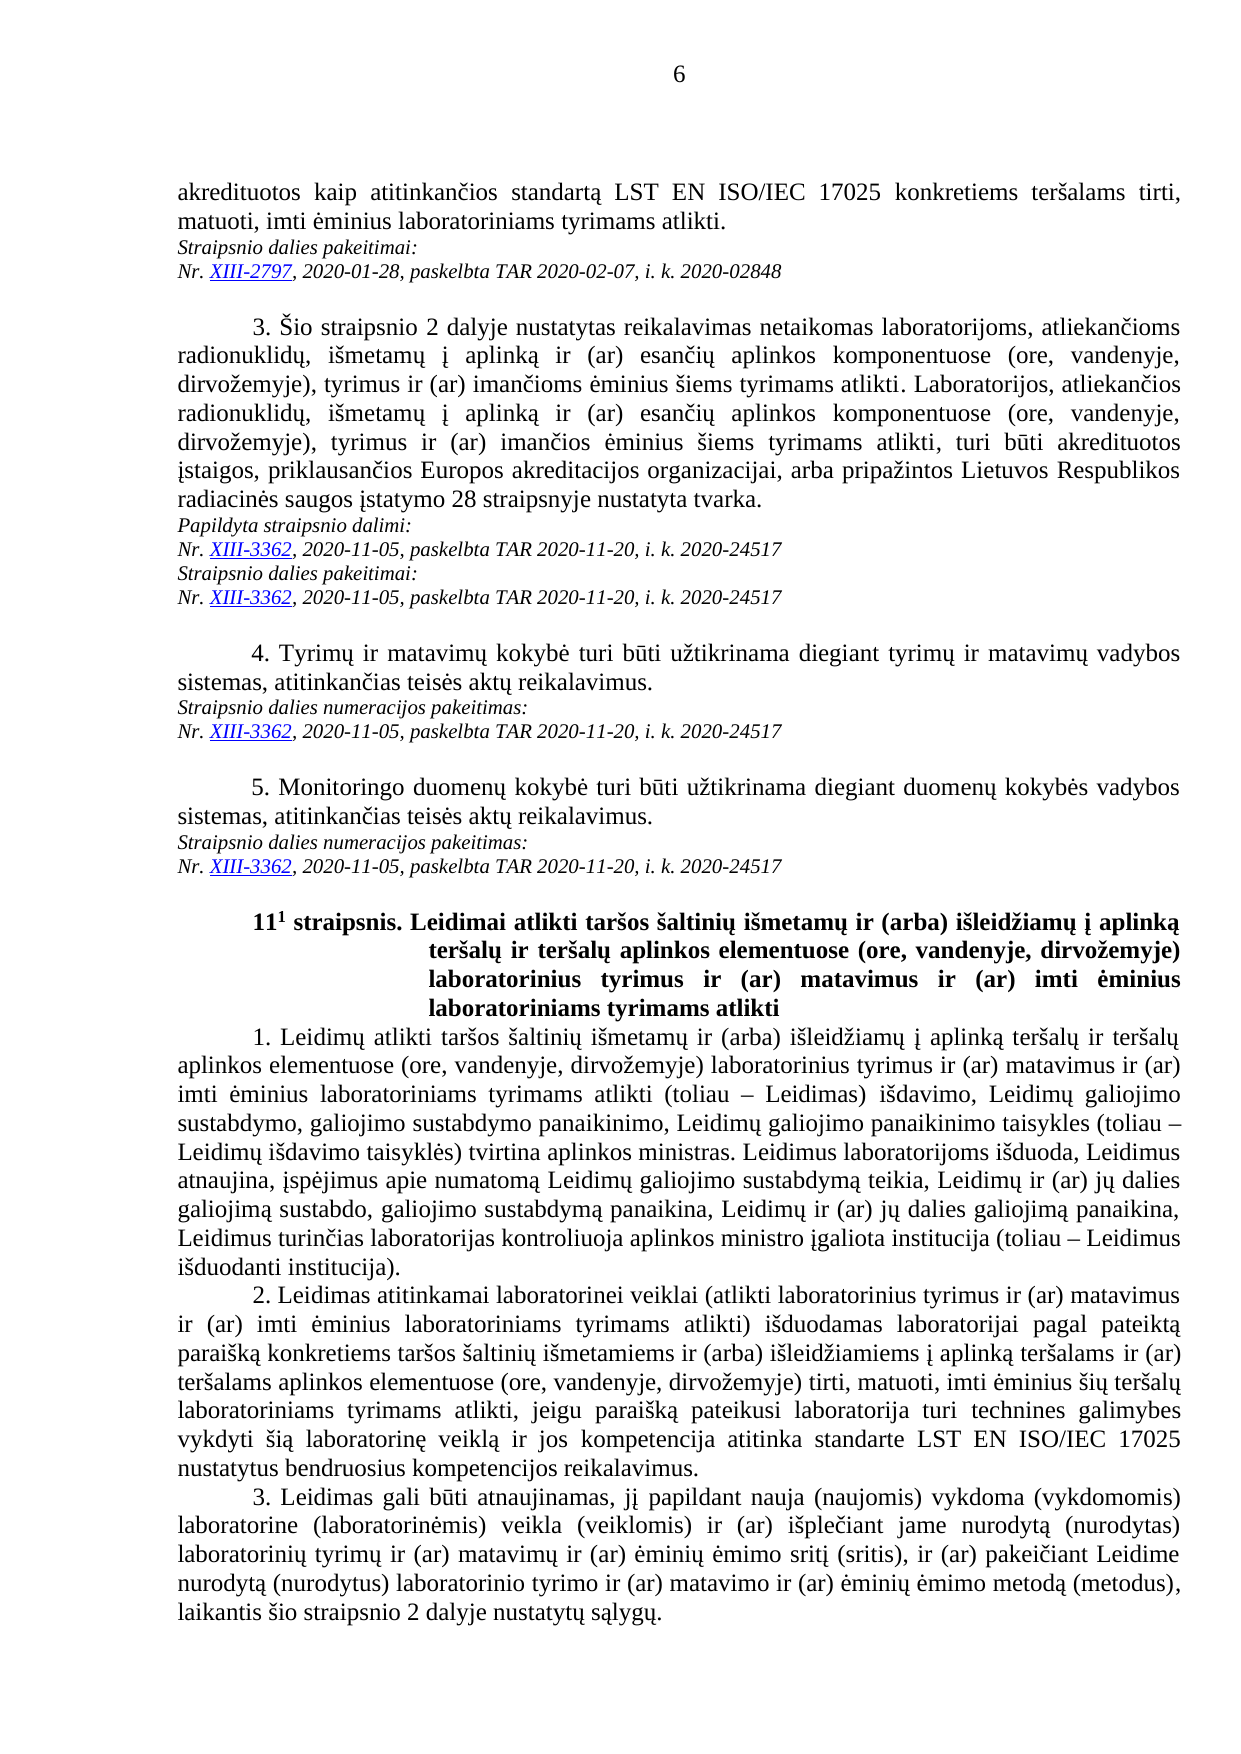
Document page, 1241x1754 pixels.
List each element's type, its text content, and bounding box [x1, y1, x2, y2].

text 4. Tyrimų ir matavimų kokybė turi būti užtikrinama diegiant tyrimų ir matavimų vadybos sistemas, atitinkančias teisės aktų reikalavimus. [177, 638, 1181, 695]
text Nr. XIII-3362, 2020-11-05, paskelbta TAR 2020-11-20, i. k. 2020-24517 [177, 719, 1181, 743]
text 1. Leidimų atlikti taršos šaltinių išmetamų ir (arba) išleidžiamų į aplinką teršalų ir teršalų aplinkos elementuose (ore, vandenyje, dirvožemyje) laboratorinius tyrimus ir (ar) matavimus ir (ar) imti ėminius laboratoriniams tyrimams atlikti (toliau – Leidimas) išdavimo, Leidimų galiojimo sustabdymo, galiojimo sustabdymo panaikinimo, Leidimų galiojimo panaikinimo taisykles (toliau – Leidimų išdavimo taisyklės) tvirtina aplinkos ministras. Leidimus laboratorijoms išduoda, Leidimus atnaujina, įspėjimus apie numatomą Leidimų galiojimo sustabdymą teikia, Leidimų ir (ar) jų dalies galiojimą sustabdo, galiojimo sustabdymą panaikina, Leidimų ir (ar) jų dalies galiojimą panaikina, Leidimus turinčias laboratorijas kontroliuoja aplinkos ministro įgaliota institucija (toliau – Leidimus išduodanti institucija). [177, 1022, 1181, 1280]
text 3. Leidimas gali būti atnaujinamas, jį papildant nauja (naujomis) vykdoma (vykdomomis) laboratorine (laboratorinėmis) veikla (veiklomis) ir (ar) išplečiant jame nurodytą (nurodytas) laboratorinių tyrimų ir (ar) matavimų ir (ar) ėminių ėmimo sritį (sritis), ir (ar) pakeičiant Leidime nurodytą (nurodytus) laboratorinio tyrimo ir (ar) matavimo ir (ar) ėminių ėmimo metodą (metodus), laikantis šio straipsnio 2 dalyje nustatytų sąlygų. [177, 1482, 1181, 1625]
text Straipsnio dalies pakeitimai: [177, 561, 1181, 585]
text Nr. XIII-3362, 2020-11-05, paskelbta TAR 2020-11-20, i. k. 2020-24517 [177, 537, 1181, 561]
text 3. Šio straipsnio 2 dalyje nustatytas reikalavimas netaikomas laboratorijoms, atliekančioms radionuklidų, išmetamų į aplinką ir (ar) esančių aplinkos komponentuose (ore, vandenyje, dirvožemyje), tyrimus ir (ar) imančioms ėminius šiems tyrimams atlikti. Laboratorijos, atliekančios radionuklidų, išmetamų į aplinką ir (ar) esančių aplinkos komponentuose (ore, vandenyje, dirvožemyje), tyrimus ir (ar) imančios ėminius šiems tyrimams atlikti, turi būti akredituotos įstaigos, priklausančios Europos akreditacijos organizacijai, arba pripažintos Lietuvos Respublikos radiacinės saugos įstatymo 28 straipsnyje nustatyta tvarka. [177, 312, 1181, 513]
text Straipsnio dalies numeracijos pakeitimas: [177, 695, 1181, 719]
text Papildyta straipsnio dalimi: [177, 513, 1181, 537]
text Nr. XIII-2797, 2020-01-28, paskelbta TAR 2020-02-07, i. k. 2020-02848 [177, 259, 1181, 283]
text Straipsnio dalies numeracijos pakeitimas: [177, 830, 1181, 854]
text akredituotos kaip atitinkančios standartą LST EN ISO/IEC 17025 konkretiems teršalams tirti, matuoti, imti ėminius laboratoriniams tyrimams atlikti. [177, 177, 1181, 235]
text 2. Leidimas atitinkamai laboratorinei veiklai (atlikti laboratorinius tyrimus ir (ar) matavimus ir (ar) imti ėminius laboratoriniams tyrimams atlikti) išduodamas laboratorijai pagal pateiktą paraišką konkretiems taršos šaltinių išmetamiems ir (arba) išleidžiamiems į aplinką teršalams ir (ar) teršalams aplinkos elementuose (ore, vandenyje, dirvožemyje) tirti, matuoti, imti ėminius šių teršalų laboratoriniams tyrimams atlikti, jeigu paraišką pateikusi laboratorija turi technines galimybes vykdyti šią laboratorinę veiklą ir jos kompetencija atitinka standarte LST EN ISO/IEC 17025 nustatytus bendruosius kompetencijos reikalavimus. [177, 1280, 1181, 1482]
text 111 straipsnis. Leidimai atlikti taršos šaltinių išmetamų ir (arba) išleidžiamų į aplinką teršalų ir teršalų aplinkos elementuose (ore, vandenyje, dirvožemyje) laboratorinius tyrimus ir (ar) matavimus ir (ar) imti ėminius laboratoriniams tyrimams atlikti [252, 907, 1181, 1022]
text Nr. XIII-3362, 2020-11-05, paskelbta TAR 2020-11-20, i. k. 2020-24517 [177, 585, 1181, 609]
text Straipsnio dalies pakeitimai: [177, 235, 1181, 259]
text 5. Monitoringo duomenų kokybė turi būti užtikrinama diegiant duomenų kokybės vadybos sistemas, atitinkančias teisės aktų reikalavimus. [177, 772, 1181, 830]
text Nr. XIII-3362, 2020-11-05, paskelbta TAR 2020-11-20, i. k. 2020-24517 [177, 854, 1181, 878]
